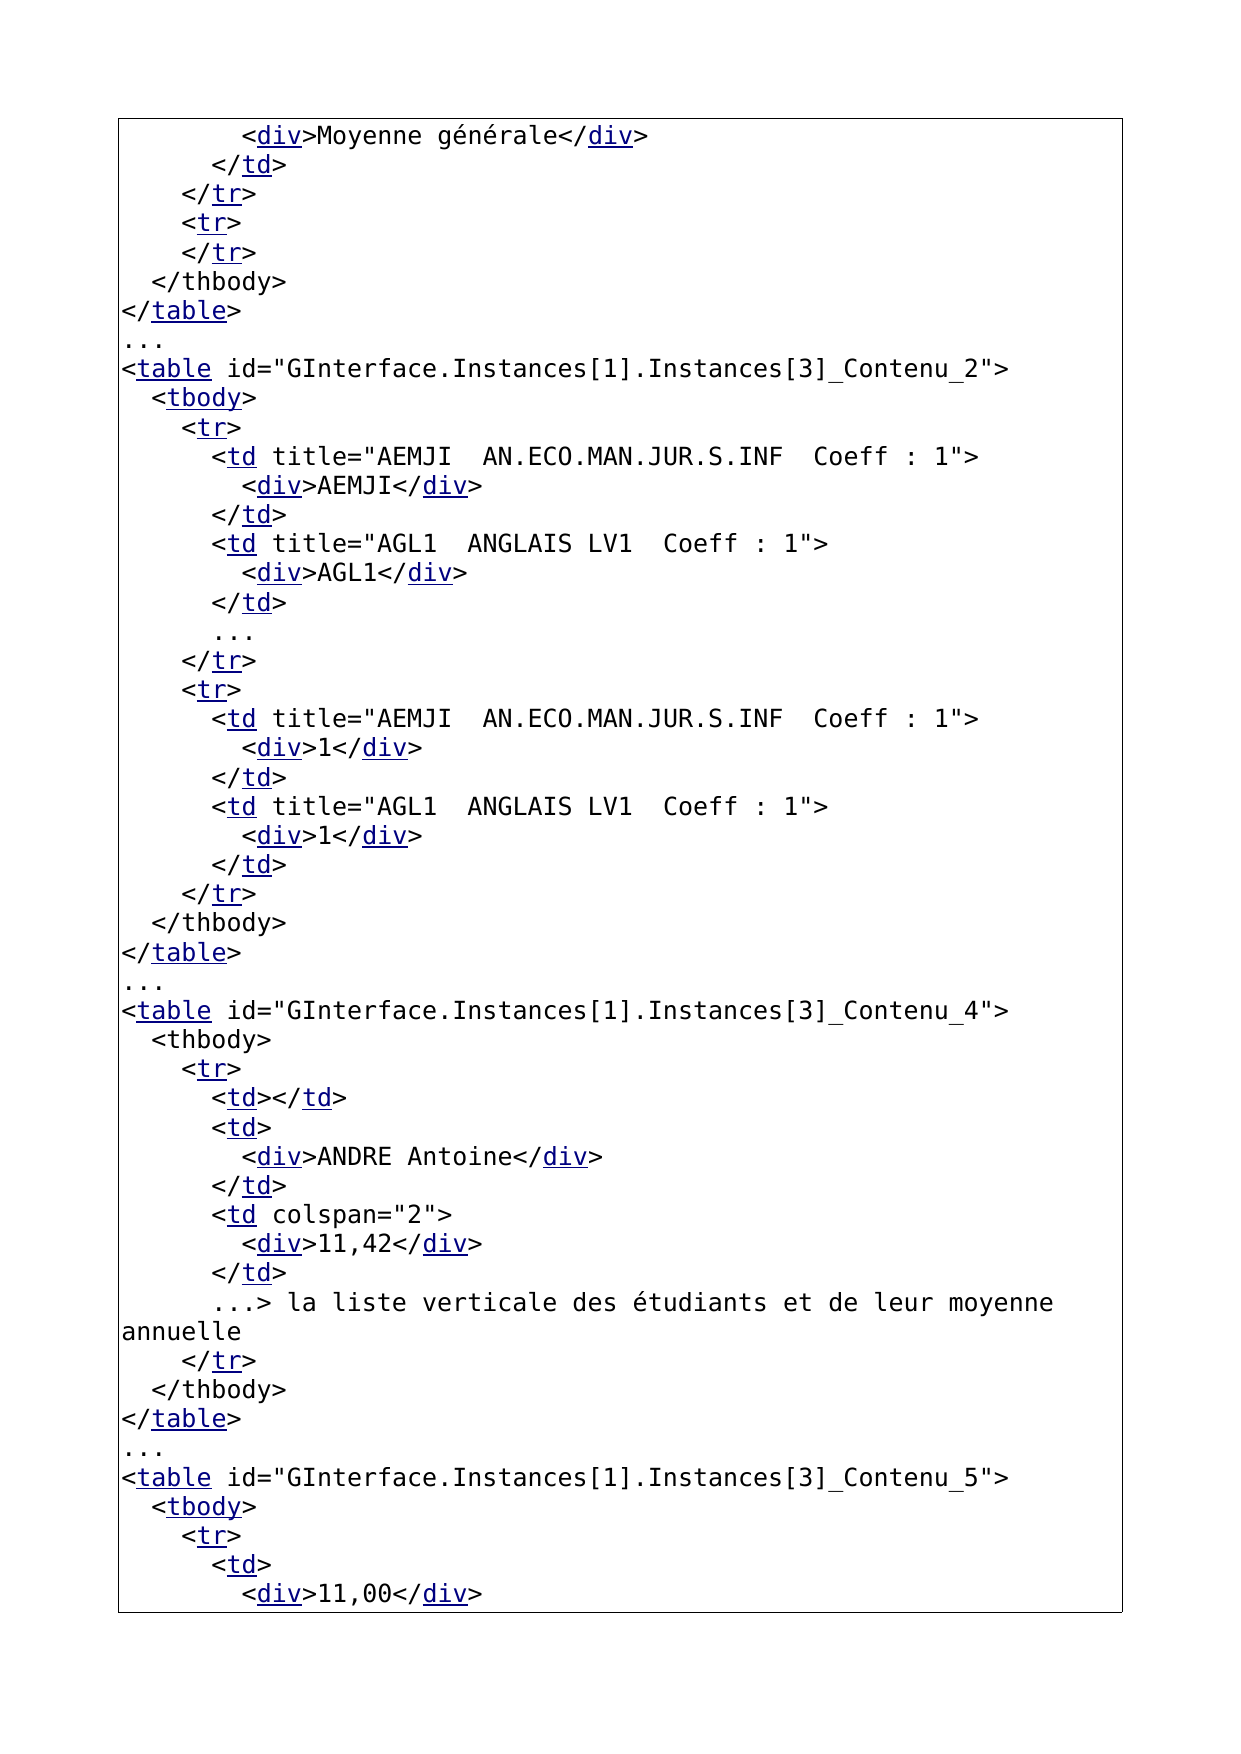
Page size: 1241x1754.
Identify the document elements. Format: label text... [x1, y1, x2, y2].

table_header <div>Moyenne générale</div> </td> </tr> <tr> </tr> </thbody> </table> ... <table id="GInterface.Instances[1].Instances[3]_Contenu_2"> <tbody> <tr> <td title="AEMJI AN.ECO.MAN.JUR.S.INF Coeff : 1"> <div>AEMJI</div> </td> <td title="AGL1 ANGLAIS LV1 Coeff : 1"> <div>AGL1</div> </td> ... </tr> <tr> <td title="AEMJI AN.ECO.MAN.JUR.S.INF Coeff : 1"> <div>1</div> </td> <td title="AGL1 ANGLAIS LV1 Coeff : 1"> <div>1</div> </td> </tr> </thbody> </table> ... <table id="GInterface.Instances[1].Instances[3]_Contenu_4"> <thbody> <tr> <td></td> <td> <div>ANDRE Antoine</div> </td> <td colspan="2"> <div>11,42</div> </td> ...> la liste verticale des étudiants et de leur moyenne annuelle </tr> </thbody> </table> ... <table id="GInterface.Instances[1].Instances[3]_Contenu_5"> <tbody> <tr> <td> <div>11,00</div> [119, 119, 1122, 1612]
